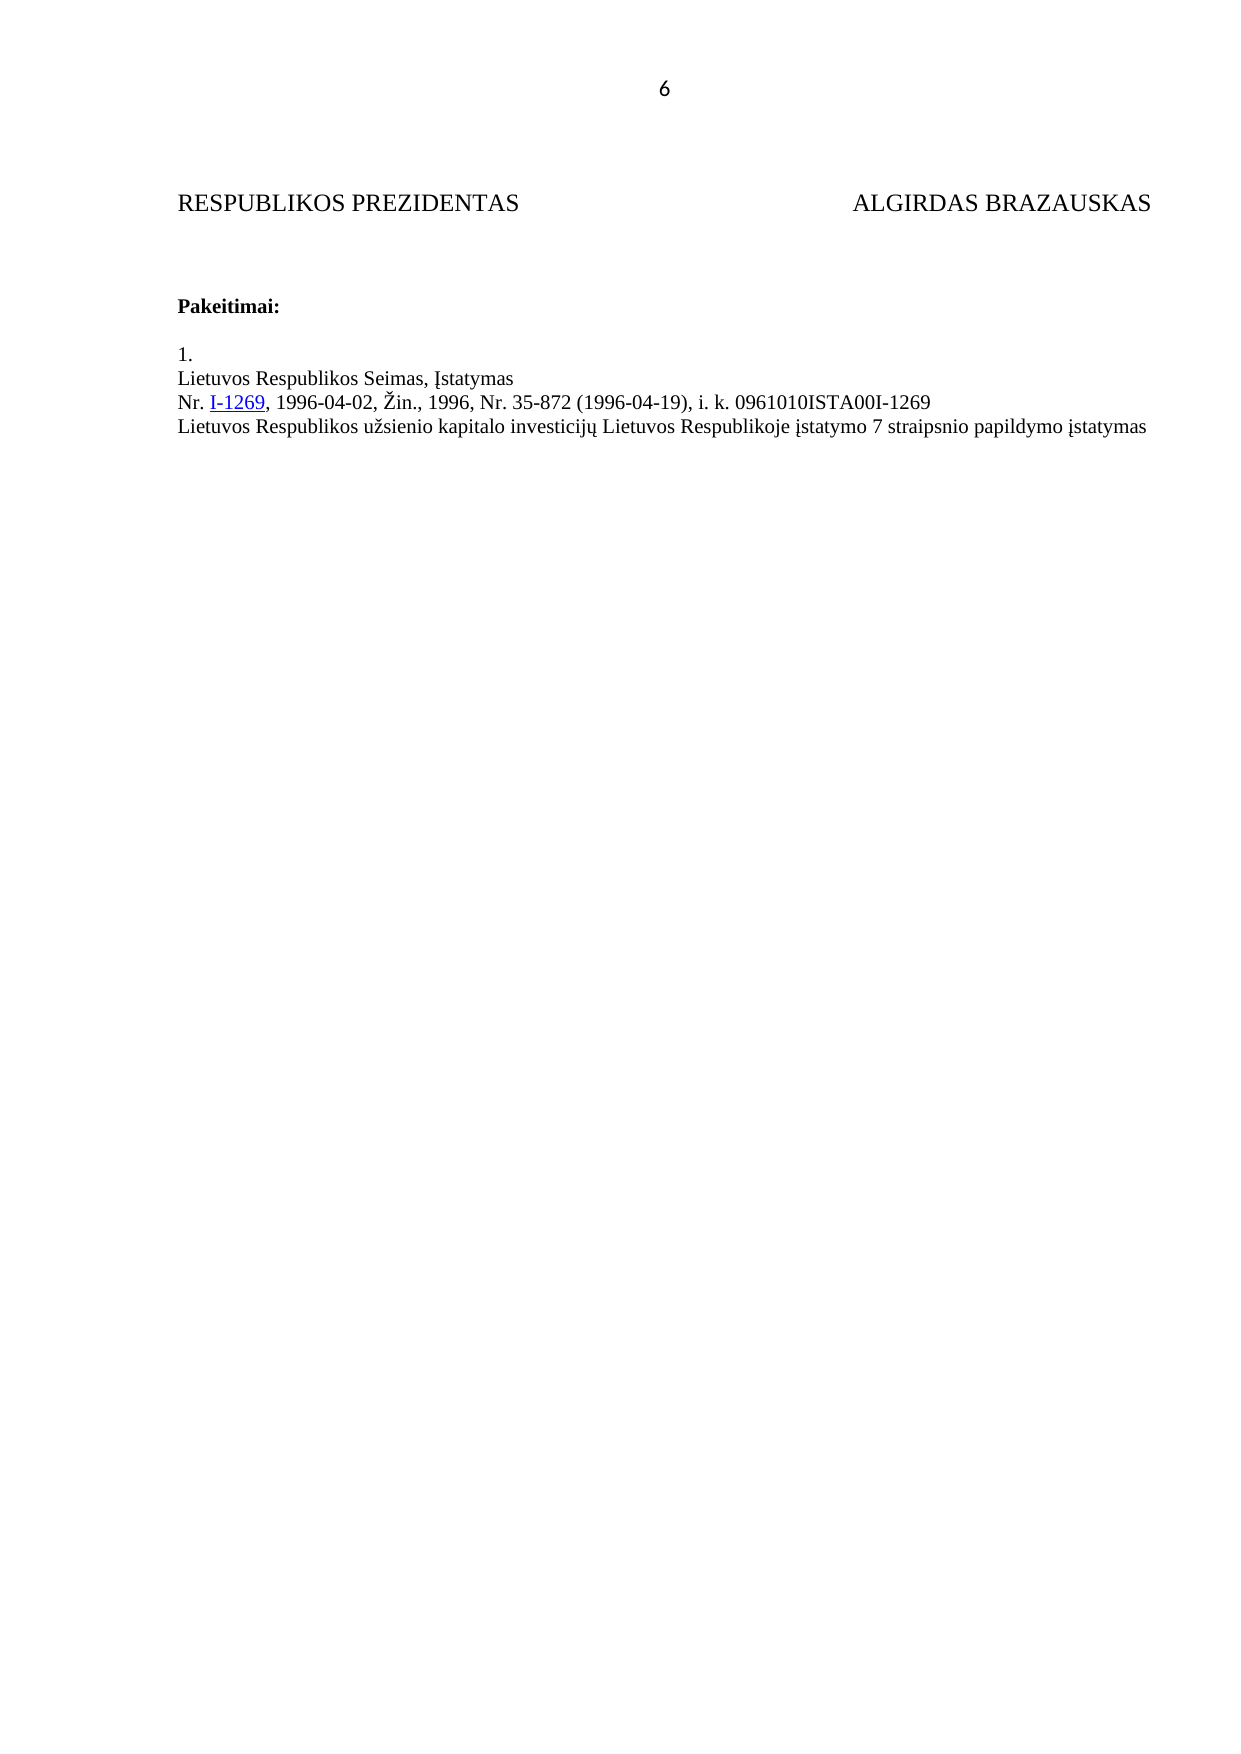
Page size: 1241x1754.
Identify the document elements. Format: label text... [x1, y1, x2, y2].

text Nr. I-1269, 1996-04-02, Žin., 1996, Nr. 35-872 (1996-04-19), i. k. 0961010ISTA00I-1269 [177, 390, 1152, 414]
text Lietuvos Respublikos užsienio kapitalo investicijų Lietuvos Respublikoje įstatymo 7 straipsnio papildymo įstatymas [177, 414, 1152, 438]
text RESPUBLIKOS PREZIDENTAS ALGIRDAS BRAZAUSKAS [177, 188, 1152, 217]
text Lietuvos Respublikos Seimas, Įstatymas [177, 366, 1152, 390]
text Pakeitimai: [177, 294, 1152, 318]
text 1. [177, 342, 1152, 366]
